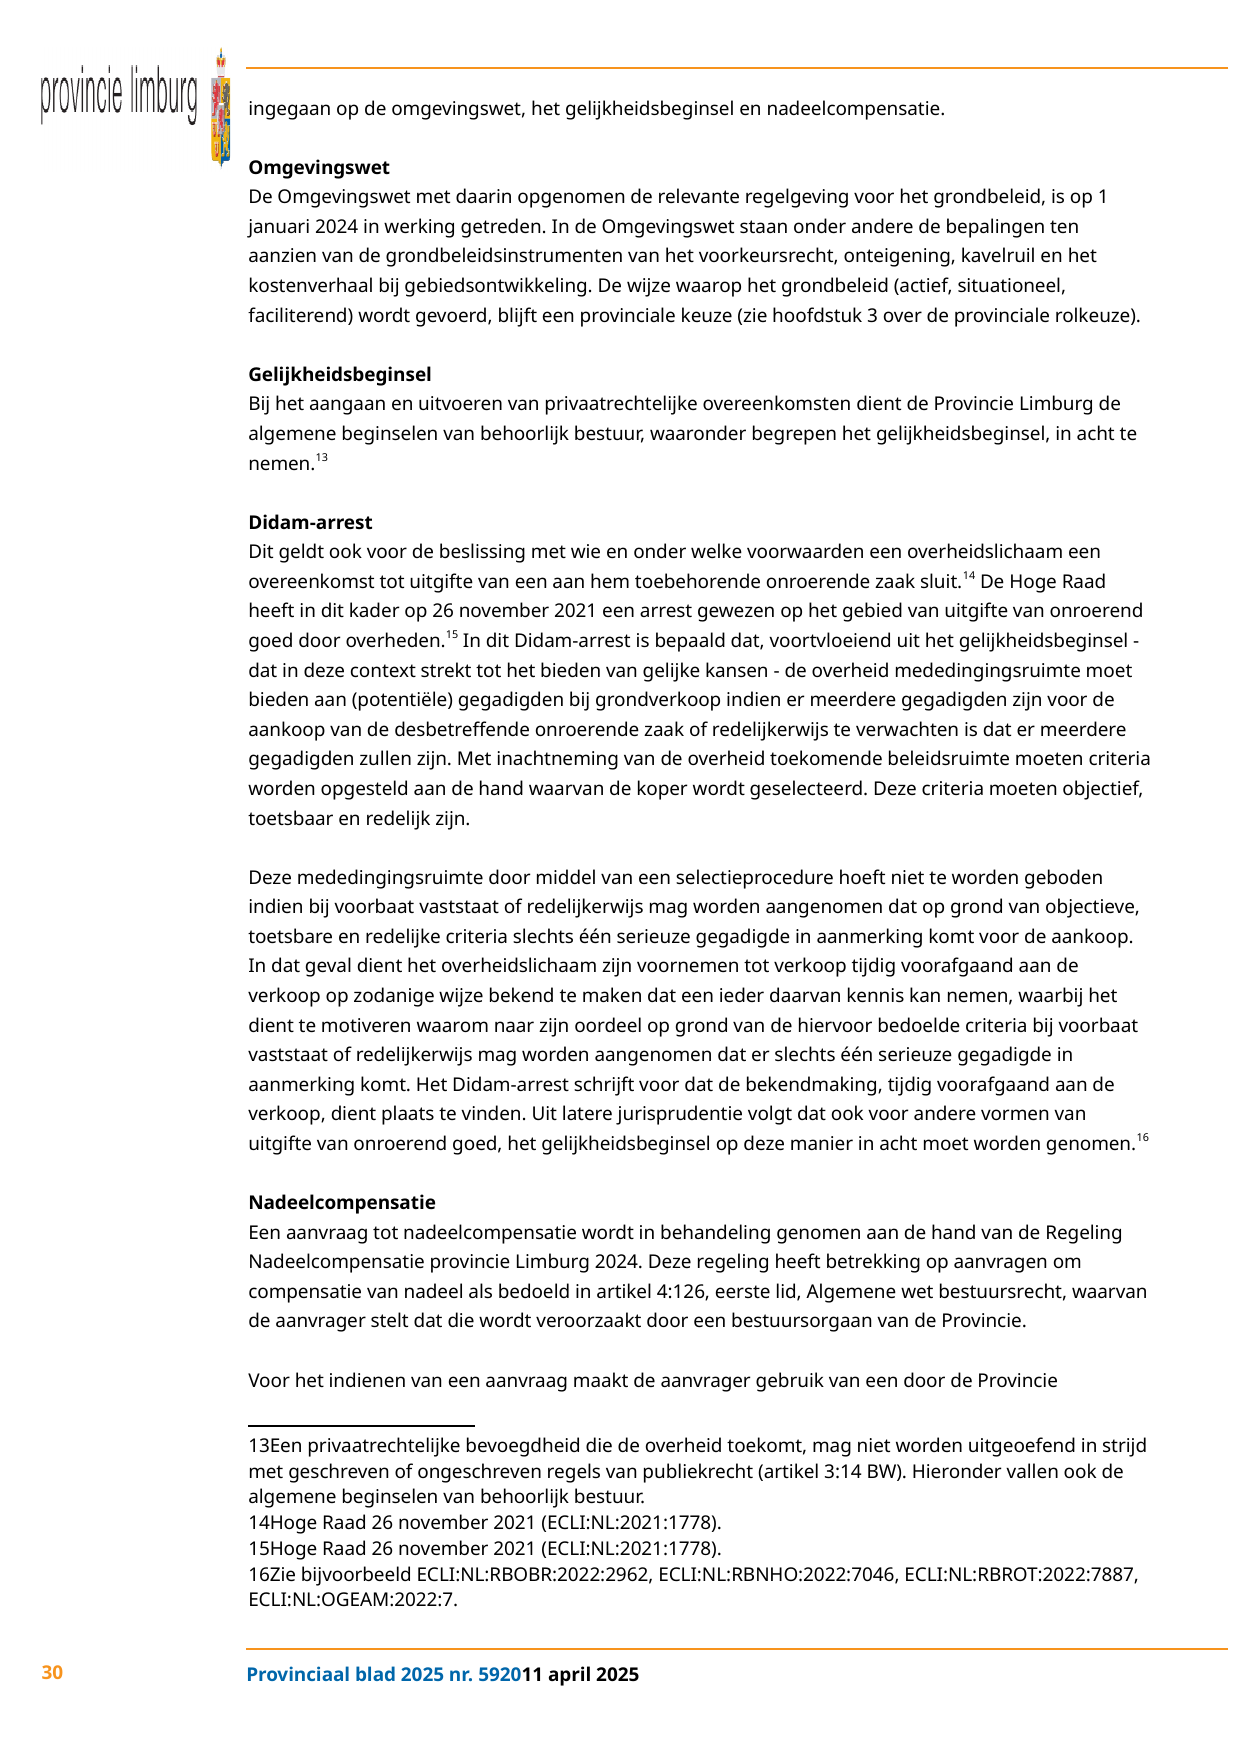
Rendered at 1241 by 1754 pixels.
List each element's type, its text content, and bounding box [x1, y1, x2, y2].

text Voor het indienen van een aanvraag maakt de aanvrager gebruik van een door de Provincie [248, 1367, 1152, 1393]
text Omgevingswet [248, 154, 1152, 180]
text Hoge Raad 26 november 2021 (ECLI:NL:2021:1778). [248, 1509, 1152, 1535]
text Bij het aangaan en uitvoeren van privaatrechtelijke overeenkomsten dient de Provincie Limburg de algemene beginselen van behoorlijk bestuur, waaronder begrepen het gelijkheidsbeginsel, in acht te nemen. [248, 391, 1152, 476]
text Hoge Raad 26 november 2021 (ECLI:NL:2021:1778). [248, 1535, 1152, 1561]
text De Omgevingswet met daarin opgenomen de relevante regelgeving voor het grondbeleid, is op 1 januari 2024 in werking getreden. In de Omgevingswet staan onder andere de bepalingen ten aanzien van de grondbeleidsinstrumenten van het voorkeursrecht, onteigening, kavelruil en het kostenverhaal bij gebiedsontwikkeling. De wijze waarop het grondbeleid (actief, situationeel, faciliterend) wordt gevoerd, blijft een provinciale keuze (zie hoofdstuk 3 over de provinciale rolkeuze). [248, 183, 1152, 328]
text Een aanvraag tot nadeelcompensatie wordt in behandeling genomen aan de hand van de Regeling Nadeelcompensatie provincie Limburg 2024. Deze regeling heeft betrekking op aanvragen om compensatie van nadeel als bedoeld in artikel 4:126, eerste lid, Algemene wet bestuursrecht, waarvan de aanvrager stelt dat die wordt veroorzaakt door een bestuursorgaan van de Provincie. [248, 1219, 1152, 1333]
text Een privaatrechtelijke bevoegdheid die de overheid toekomt, mag niet worden uitgeoefend in strijd met geschreven of ongeschreven regels van publiekrecht (artikel 3:14 BW). Hieronder vallen ook de algemene beginselen van behoorlijk bestuur. [248, 1432, 1152, 1509]
picture [41, 47, 231, 172]
text Nadeelcompensatie [248, 1189, 1152, 1215]
text Gelijkheidsbeginsel [248, 361, 1152, 387]
text Didam-arrest [248, 509, 1152, 535]
text Zie bijvoorbeeld ECLI:NL:RBOBR:2022:2962, ECLI:NL:RBNHO:2022:7046, ECLI:NL:RBROT:2022:7887, ECLI:NL:OGEAM:2022:7. [248, 1561, 1152, 1612]
text Deze mededingingsruimte door middel van een selectieprocedure hoeft niet te worden geboden indien bij voorbaat vaststaat of redelijkerwijs mag worden aangenomen dat op grond van objectieve, toetsbare en redelijke criteria slechts één serieuze gegadigde in aanmerking komt voor de aankoop. In dat geval dient het overheidslichaam zijn voornemen tot verkoop tijdig voorafgaand aan de verkoop op zodanige wijze bekend te maken dat een ieder daarvan kennis kan nemen, waarbij het dient te motiveren waarom naar zijn oordeel op grond van de hiervoor bedoelde criteria bij voorbaat vaststaat of redelijkerwijs mag worden aangenomen dat er slechts één serieuze gegadigde in aanmerking komt. Het Didam-arrest schrijft voor dat de bekendmaking, tijdig voorafgaand aan de verkoop, dient plaats te vinden. Uit latere jurisprudentie volgt dat ook voor andere vormen van uitgifte van onroerend goed, het gelijkheidsbeginsel op deze manier in acht moet worden genomen. [248, 864, 1152, 1156]
text ingegaan op de omgevingswet, het gelijkheidsbeginsel en nadeelcompensatie. [248, 95, 1152, 121]
text Dit geldt ook voor de beslissing met wie en onder welke voorwaarden een overheidslichaam een overeenkomst tot uitgifte van een aan hem toebehorende onroerende zaak sluit. De Hoge Raad heeft in dit kader op 26 november 2021 een arrest gewezen op het gebied van uitgifte van onroerend goed door overheden. In dit Didam-arrest is bepaald dat, voortvloeiend uit het gelijkheidsbeginsel - dat in deze context strekt tot het bieden van gelijke kansen - de overheid mededingingsruimte moet bieden aan (potentiële) gegadigden bij grondverkoop indien er meerdere gegadigden zijn voor de aankoop van de desbetreffende onroerende zaak of redelijkerwijs te verwachten is dat er meerdere gegadigden zullen zijn. Met inachtneming van de overheid toekomende beleidsruimte moeten criteria worden opgesteld aan de hand waarvan de koper wordt geselecteerd. Deze criteria moeten objectief, toetsbaar en redelijk zijn. [248, 538, 1152, 831]
